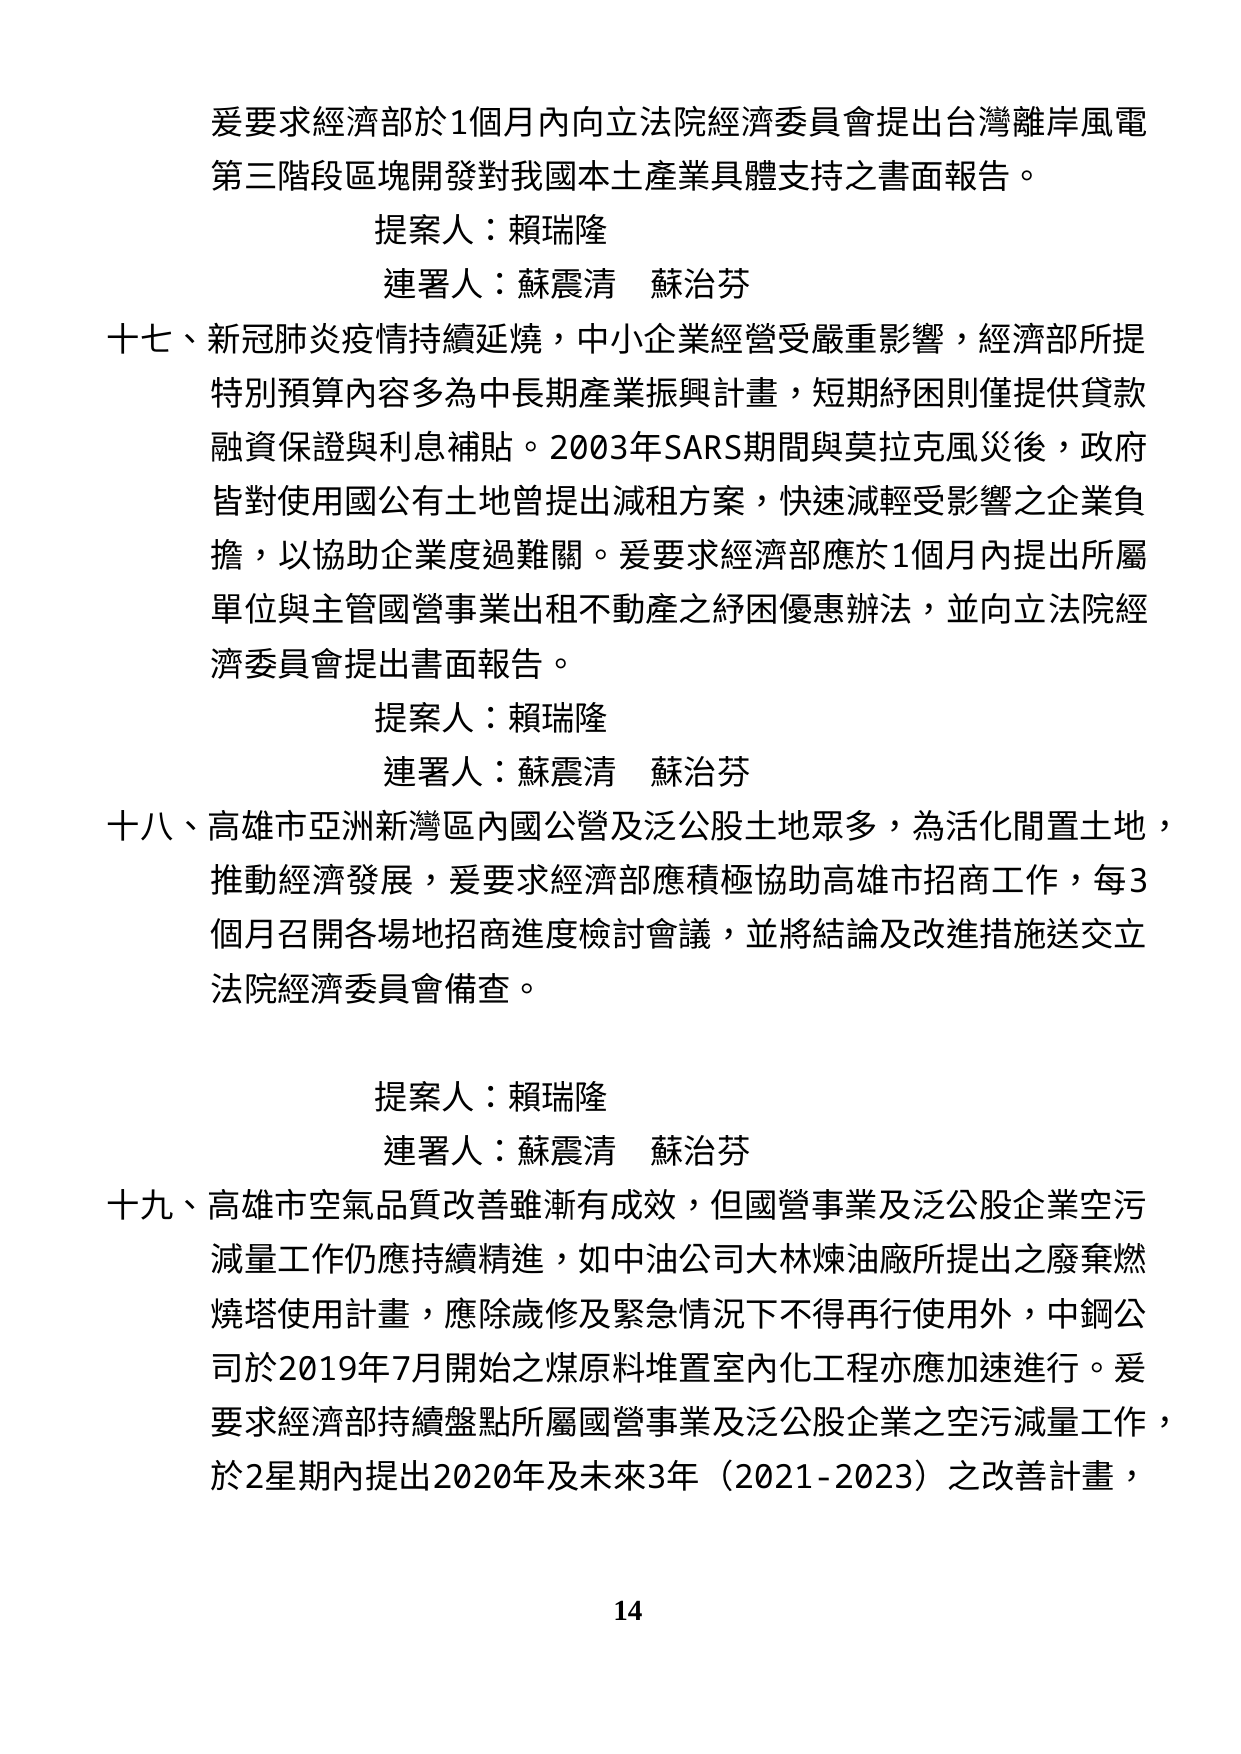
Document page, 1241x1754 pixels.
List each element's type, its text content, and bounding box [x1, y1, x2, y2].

text 十八、高雄市亞洲新灣區內國公營及泛公股土地眾多，為活化閒置土地，推動經濟發展，爰要求經濟部應積極協助高雄市招商工作，每3個月召開各場地招商進度檢討會議，並將結論及改進措施送交立法院經濟委員會備查。 [107, 795, 1148, 1012]
text 連署人：蘇震清 蘇治芬 [211, 253, 1148, 308]
text 十六、經濟部針對離岸風電第三階段區塊開發，已有初步政策目標：2026-2035年，每年開發1GW，10年開發10GW，並公布審查風場開發以資格標、在價格標兩階段進行。政府要求台船及中鋼，分別成立M-Team、W-Team兩支國家隊，就海事工程、工作船、水下基礎等，培養台灣產業量能，政府亦在第二階段潛力場址開發，納入產業關聯要求，使兩支國家隊已有初步成績，亦遇有相當困難。政府應將本土產業於第二階段所遇之困難，研擬解決策略，納入區塊開發，並持續提出具體支持台灣本土產業之作為。爰要求經濟部於1個月內向立法院經濟委員會提出台灣離岸風電第三階段區塊開發對我國本土產業具體支持之書面報告。 [107, 91, 1148, 199]
text 提案人：賴瑞隆 [141, 199, 1148, 253]
text 連署人：蘇震清 蘇治芬 [211, 741, 1148, 795]
text 十七、新冠肺炎疫情持續延燒，中小企業經營受嚴重影響，經濟部所提特別預算內容多為中長期產業振興計畫，短期紓困則僅提供貸款融資保證與利息補貼。2003年SARS期間與莫拉克風災後，政府皆對使用國公有土地曾提出減租方案，快速減輕受影響之企業負擔，以協助企業度過難關。爰要求經濟部應於1個月內提出所屬單位與主管國營事業出租不動產之紓困優惠辦法，並向立法院經濟委員會提出書面報告。 [107, 308, 1148, 687]
text 提案人：賴瑞隆 [141, 1066, 1148, 1120]
text 十九、高雄市空氣品質改善雖漸有成效，但國營事業及泛公股企業空污減量工作仍應持續精進，如中油公司大林煉油廠所提出之廢棄燃燒塔使用計畫，應除歲修及緊急情況下不得再行使用外，中鋼公司於2019年7月開始之煤原料堆置室內化工程亦應加速進行。爰要求經濟部持續盤點所屬國營事業及泛公股企業之空污減量工作，於2星期內提出2020年及未來3年（2021-2023）之改善計畫，包括計畫項目名稱、預算金額以及預計減污成效之書面報告，並於每3個月向立法院經濟委員會提出確認執行進度報告。 [107, 1174, 1148, 1499]
text 連署人：蘇震清 蘇治芬 [211, 1120, 1148, 1174]
text 提案人：賴瑞隆 [141, 687, 1148, 741]
